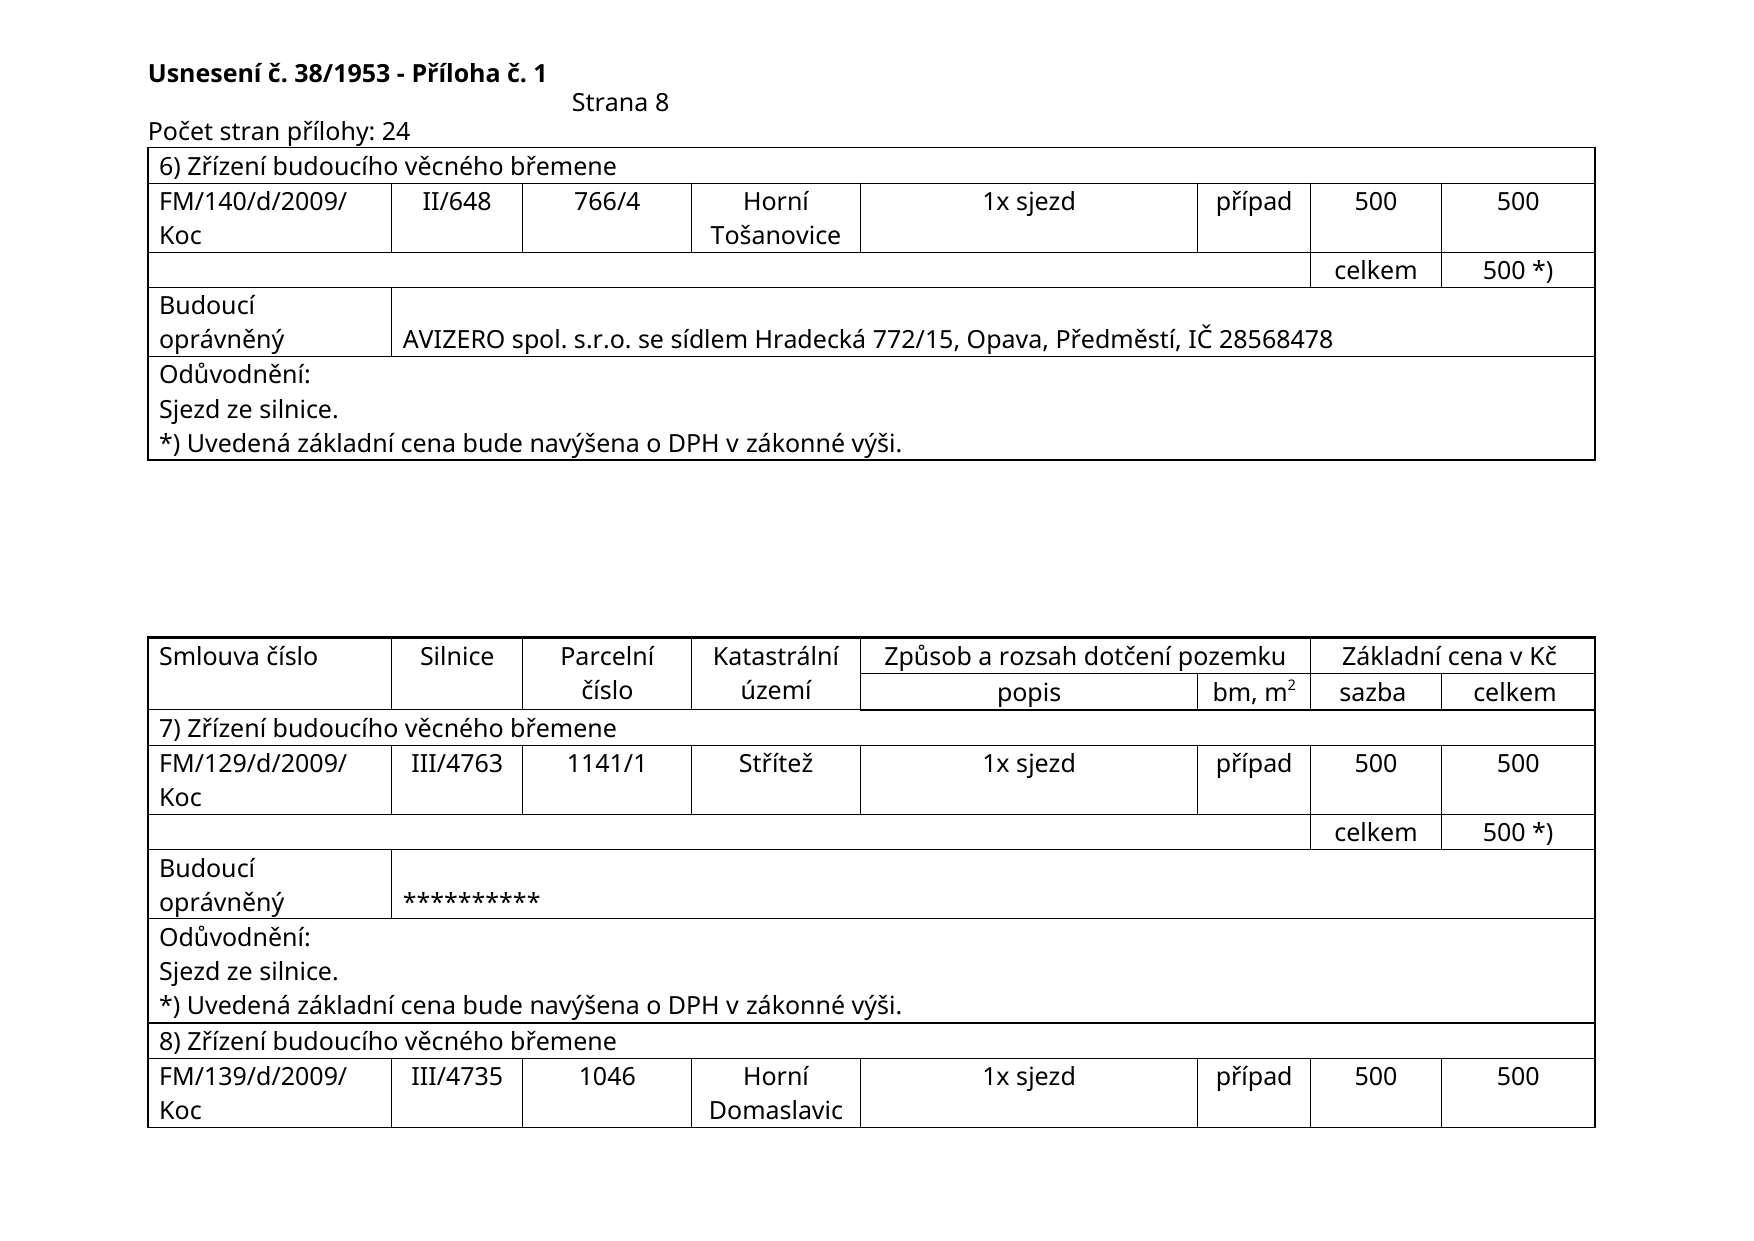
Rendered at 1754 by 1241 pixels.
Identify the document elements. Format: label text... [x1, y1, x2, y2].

table_cell 1x sjezd [861, 1059, 1197, 1127]
table_cell Horní Domaslavic [692, 1059, 860, 1127]
table_cell 500 [1442, 1059, 1594, 1127]
table_cell sazba [1311, 674, 1441, 709]
table_cell FM/140/d/2009/Koc [149, 184, 391, 252]
table_cell Odůvodnění: Sjezd ze silnice. *) Uvedená základní cena bude navýšena o DPH v zákonné výši. [149, 919, 1594, 1022]
table_cell 1046 [523, 1059, 691, 1127]
table_cell celkem [1311, 253, 1441, 287]
table_cell popis [861, 674, 1197, 709]
table_cell 500 [1442, 184, 1594, 252]
table_cell 6) Zřízení budoucího věcného břemene [149, 148, 1594, 183]
table_cell FM/129/d/2009/Koc [149, 746, 391, 814]
table_cell FM/139/d/2009/Koc [149, 1059, 391, 1127]
table_cell [149, 815, 1310, 849]
table_header Katastrální území [692, 639, 860, 709]
table_cell Střítež [692, 746, 860, 814]
table_cell případ [1198, 184, 1310, 252]
table_cell ********** [392, 850, 1594, 918]
table_header Způsob a rozsah dotčení pozemku [861, 639, 1310, 673]
table_cell 8) Zřízení budoucího věcného břemene [149, 1024, 1594, 1058]
table_header Parcelní číslo [523, 639, 691, 709]
table_cell II/648 [392, 184, 522, 252]
table_cell 500 [1311, 746, 1441, 814]
table_cell [149, 253, 1310, 287]
table_cell Budoucí oprávněný [149, 850, 391, 918]
table_cell případ [1198, 746, 1310, 814]
table_cell Horní Tošanovice [692, 184, 860, 252]
table_cell 1x sjezd [861, 746, 1197, 814]
table_cell 500 *) [1442, 253, 1594, 287]
table_cell III/4735 [392, 1059, 522, 1127]
table_header Základní cena v Kč [1311, 639, 1594, 673]
table_header Smlouva číslo [149, 639, 391, 709]
table_cell Budoucí oprávněný [149, 288, 391, 356]
table_cell 1141/1 [523, 746, 691, 814]
table_cell případ [1198, 1059, 1310, 1127]
table_header Silnice [392, 639, 522, 709]
table_cell 7) Zřízení budoucího věcného břemene [149, 710, 1594, 745]
table_cell 500 [1442, 746, 1594, 814]
table_cell Odůvodnění: Sjezd ze silnice. *) Uvedená základní cena bude navýšena o DPH v zákonné výši. [149, 357, 1594, 459]
table_cell celkem [1311, 815, 1441, 849]
table_cell bm, m2 [1198, 674, 1310, 709]
table_cell III/4763 [392, 746, 522, 814]
table_cell 500 [1311, 1059, 1441, 1127]
table_cell 500 *) [1442, 815, 1594, 849]
table_cell 500 [1311, 184, 1441, 252]
table_cell 1x sjezd [861, 184, 1197, 252]
table_cell AVIZERO spol. s.r.o. se sídlem Hradecká 772/15, Opava, Předměstí, IČ 28568478 [392, 288, 1594, 356]
table_cell 766/4 [523, 184, 691, 252]
table_cell celkem [1442, 674, 1594, 709]
